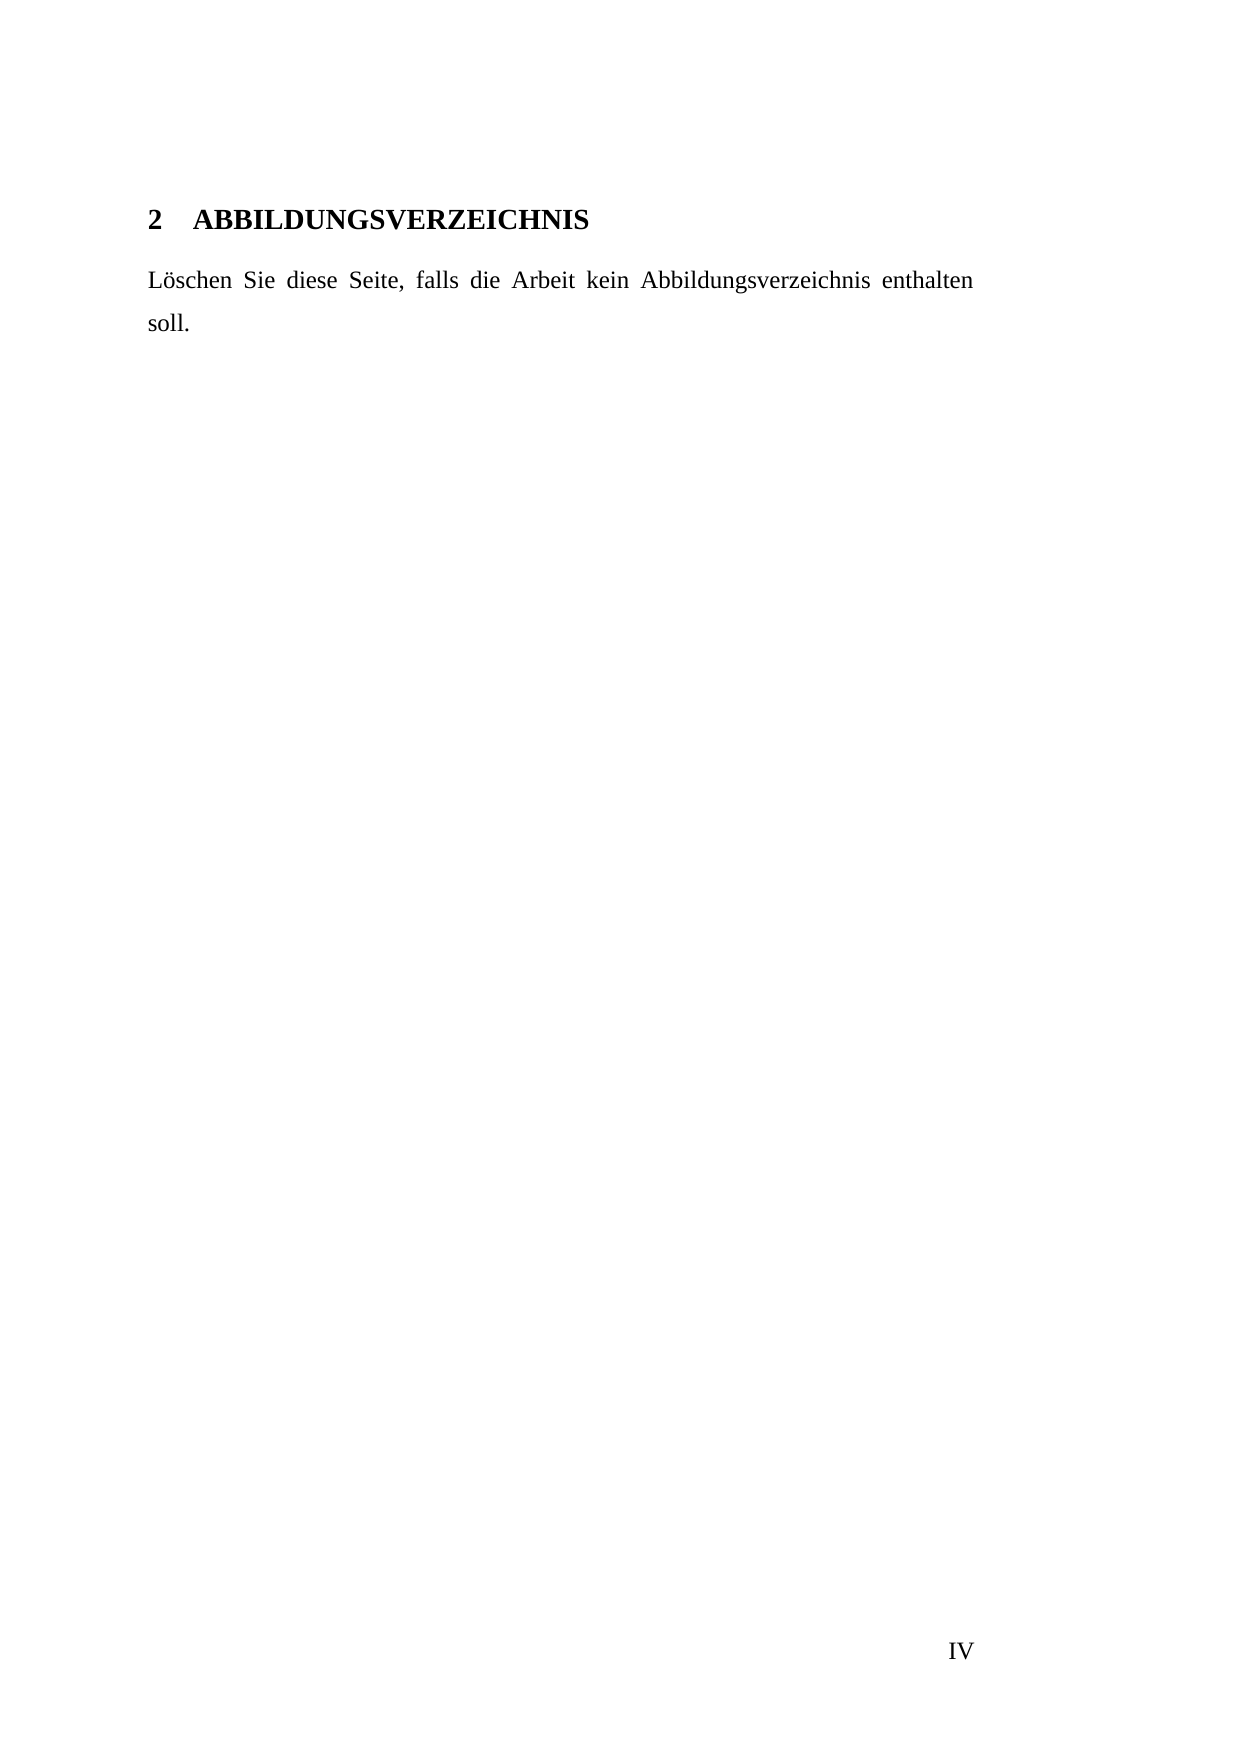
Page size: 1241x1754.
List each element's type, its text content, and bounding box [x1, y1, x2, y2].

text Löschen Sie diese Seite, falls die Arbeit kein Abbildungsverzeichnis enthalten soll. [148, 265, 974, 337]
subtitle ABBILDUNGSVERZEICHNIS [148, 202, 974, 236]
